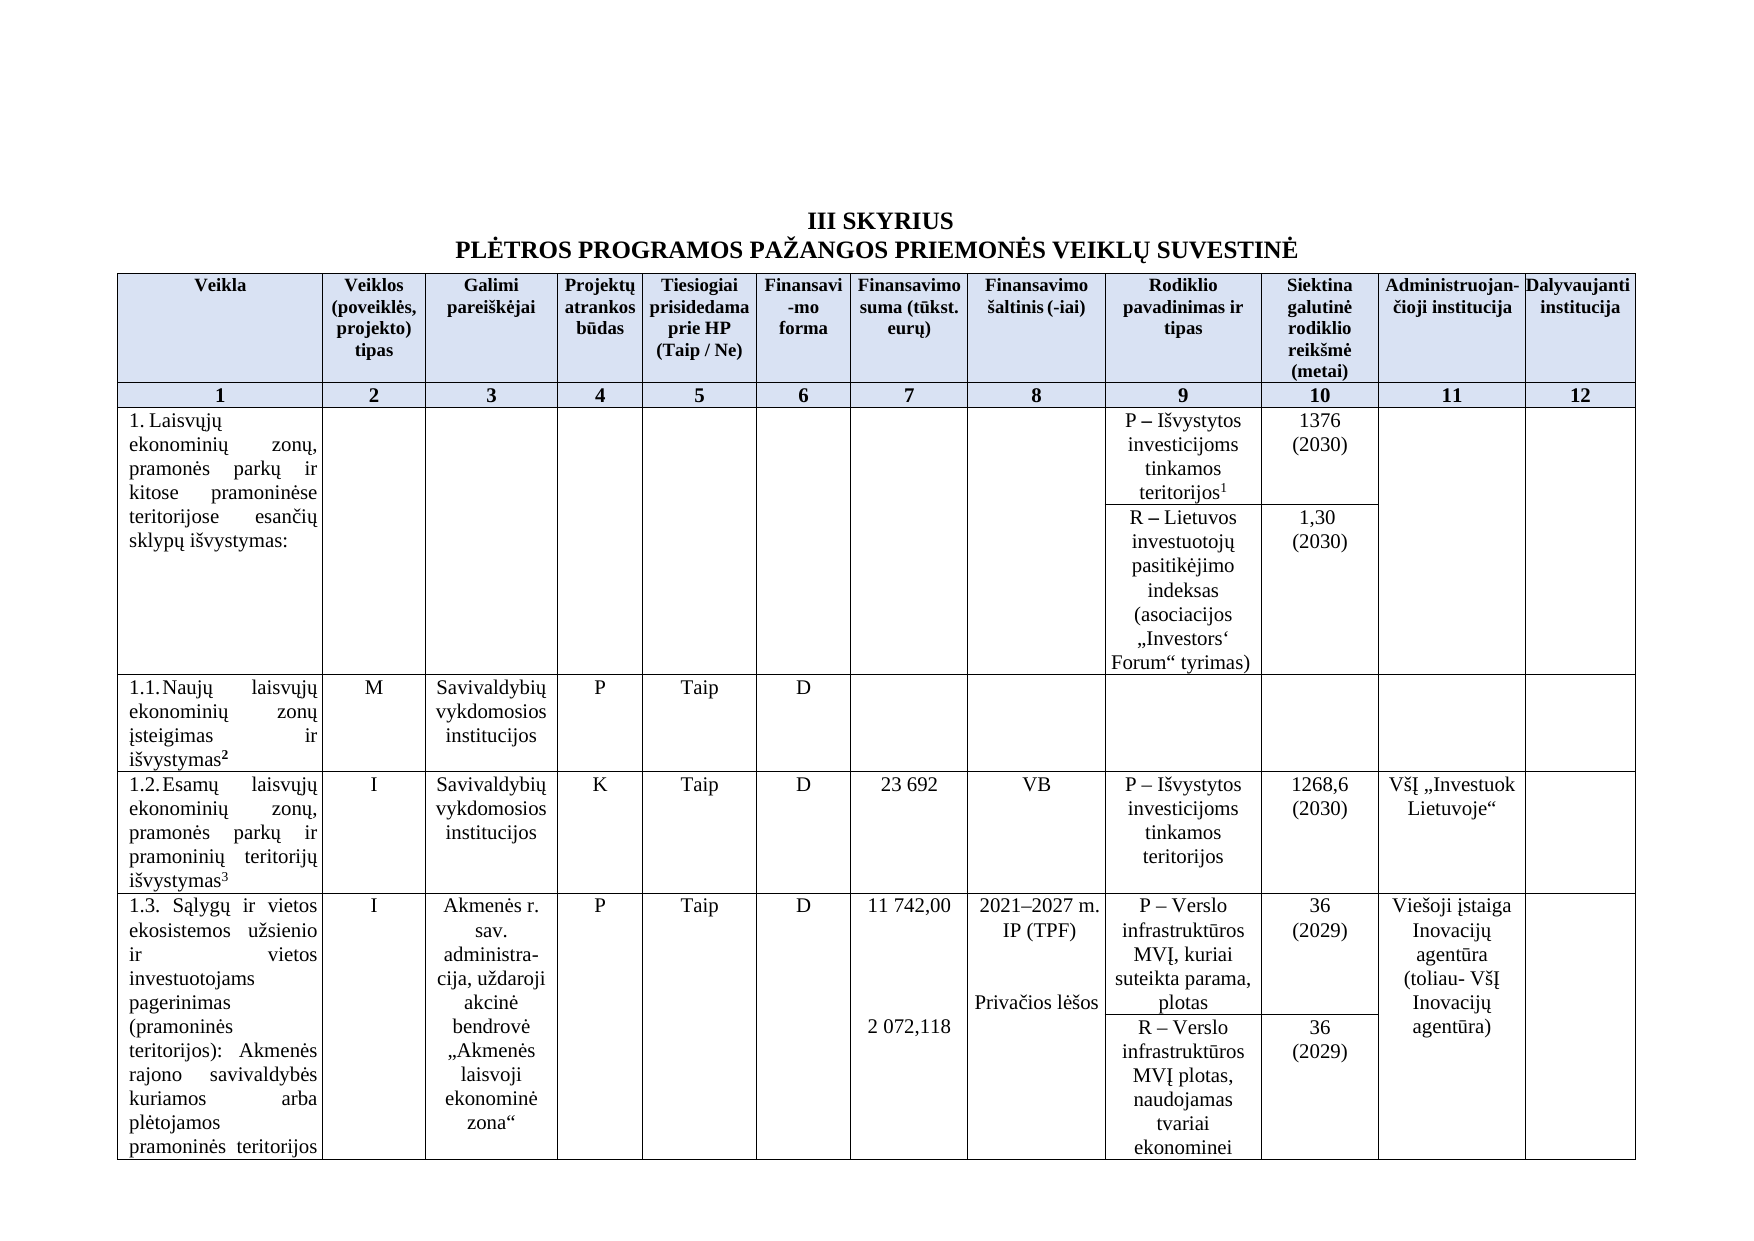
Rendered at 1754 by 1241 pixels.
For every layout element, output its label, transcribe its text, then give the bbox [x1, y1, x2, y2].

table_cell [851, 408, 967, 674]
table_cell [851, 675, 967, 771]
table_cell [426, 408, 557, 674]
table_header Finansavimo šaltinis (-iai) [968, 274, 1105, 382]
table_cell D [757, 772, 850, 892]
table_cell 4 [558, 383, 642, 407]
table_cell P – Verslo infrastruktūros MVĮ, kuriai suteikta parama, plotas [1106, 894, 1261, 1014]
text III SKYRIUS [118, 206, 1636, 235]
table_cell 2 [323, 383, 425, 407]
table_cell Savivaldybių vykdomosios institucijos [426, 772, 557, 892]
table_cell Taip [643, 894, 756, 1159]
table_cell Viešoji įstaiga Inovacijų agentūra (toliau- VšĮ Inovacijų agentūra) [1379, 894, 1525, 1159]
table_cell [558, 408, 642, 674]
table_cell [643, 408, 756, 674]
table_cell P – Išvystytos investicijoms tinkamos teritorijos1 [1106, 408, 1261, 504]
table_cell K [558, 772, 642, 892]
table_cell 6 [757, 383, 850, 407]
table_cell Taip [643, 772, 756, 892]
table_cell 9 [1106, 383, 1261, 407]
table_cell 11 742,00 2 072,118 [851, 894, 967, 1159]
table_cell 1.1. Naujų laisvųjų ekonominių zonų įsteigimas ir išvystymas2 [118, 675, 322, 771]
table_cell 11 [1379, 383, 1525, 407]
table_cell VšĮ „Investuok Lietuvoje“ [1379, 772, 1525, 892]
table_cell [757, 408, 850, 674]
table_cell [1262, 675, 1378, 771]
table_header Tiesiogiai prisidedama prie HP (Taip / Ne) [643, 274, 756, 382]
table_header Administruojan-čioji institucija [1379, 274, 1525, 382]
table_cell 1 [118, 383, 322, 407]
table_cell M [323, 675, 425, 771]
table_cell 1268,6 (2030) [1262, 772, 1378, 892]
table_cell P [558, 675, 642, 771]
table_cell D [757, 675, 850, 771]
table_cell [1526, 408, 1635, 674]
table_cell 1.2. Esamų laisvųjų ekonominių zonų, pramonės parkų ir pramoninių teritorijų išvystymas3 [118, 772, 322, 892]
table_header Veiklos (poveiklės, projekto) tipas [323, 274, 425, 382]
table_header Rodiklio pavadinimas ir tipas [1106, 274, 1261, 382]
table_header Siektina galutinė rodiklio reikšmė (metai) [1262, 274, 1378, 382]
table_cell P [558, 894, 642, 1159]
table_cell 1376 (2030) [1262, 408, 1378, 504]
table_cell [1526, 675, 1635, 771]
table_cell 2021–2027 m. IP (TPF) Privačios lėšos [968, 894, 1105, 1159]
table_header Finansavimo suma (tūkst. eurų) [851, 274, 967, 382]
table_header Finansavi-mo forma [757, 274, 850, 382]
table_cell 10 [1262, 383, 1378, 407]
table_cell 1.3. Sąlygų ir vietos ekosistemos užsienio ir vietos investuotojams pagerinimas (pramoninės teritorijos): Akmenės rajono savivaldybės kuriamos arba plėtojamos pramoninės teritorijos [118, 894, 322, 1159]
table_cell 1,30 (2030) [1262, 505, 1378, 674]
table_cell I [323, 894, 425, 1159]
table_cell 1. Laisvųjų ekonominių zonų, pramonės parkų ir kitose pramoninėse teritorijose esančių sklypų išvystymas: [118, 408, 322, 674]
table_cell R – Lietuvos investuotojų pasitikėjimo indeksas (asociacijos „Investors‘ Forum“ tyrimas) [1106, 505, 1261, 674]
table_cell 8 [968, 383, 1105, 407]
table_cell [323, 408, 425, 674]
table_cell 5 [643, 383, 756, 407]
table_cell 3 [426, 383, 557, 407]
table_cell [1379, 675, 1525, 771]
table_cell Akmenės r. sav. administra-cija, uždaroji akcinė bendrovė „Akmenės laisvoji ekonominė zona“ [426, 894, 557, 1159]
table_cell 12 [1526, 383, 1635, 407]
table_cell R – Verslo infrastruktūros MVĮ plotas, naudojamas tvariai ekonominei [1106, 1015, 1261, 1159]
text PLĖTROS PROGRAMOS PAŽANGOS PRIEMONĖS VEIKLŲ SUVESTINĖ [118, 235, 1636, 263]
table_cell [968, 408, 1105, 674]
table_cell 36 (2029) [1262, 1015, 1378, 1159]
table_cell Taip [643, 675, 756, 771]
table_cell 36 (2029) [1262, 894, 1378, 1014]
table_header Dalyvaujanti institucija [1526, 274, 1635, 382]
table_cell P – Išvystytos investicijoms tinkamos teritorijos [1106, 772, 1261, 892]
table_header Projektų atrankos būdas [558, 274, 642, 382]
table_cell [1106, 675, 1261, 771]
table_cell [968, 675, 1105, 771]
table_header Veikla [118, 274, 322, 382]
table_cell VB [968, 772, 1105, 892]
table_cell 23 692 [851, 772, 967, 892]
table_cell D [757, 894, 850, 1159]
table_cell 7 [851, 383, 967, 407]
table_cell [1526, 772, 1635, 892]
table_cell I [323, 772, 425, 892]
table_cell Savivaldybių vykdomosios institucijos [426, 675, 557, 771]
table_cell [1526, 894, 1635, 1159]
table_cell [1379, 408, 1525, 674]
table_header Galimi pareiškėjai [426, 274, 557, 382]
